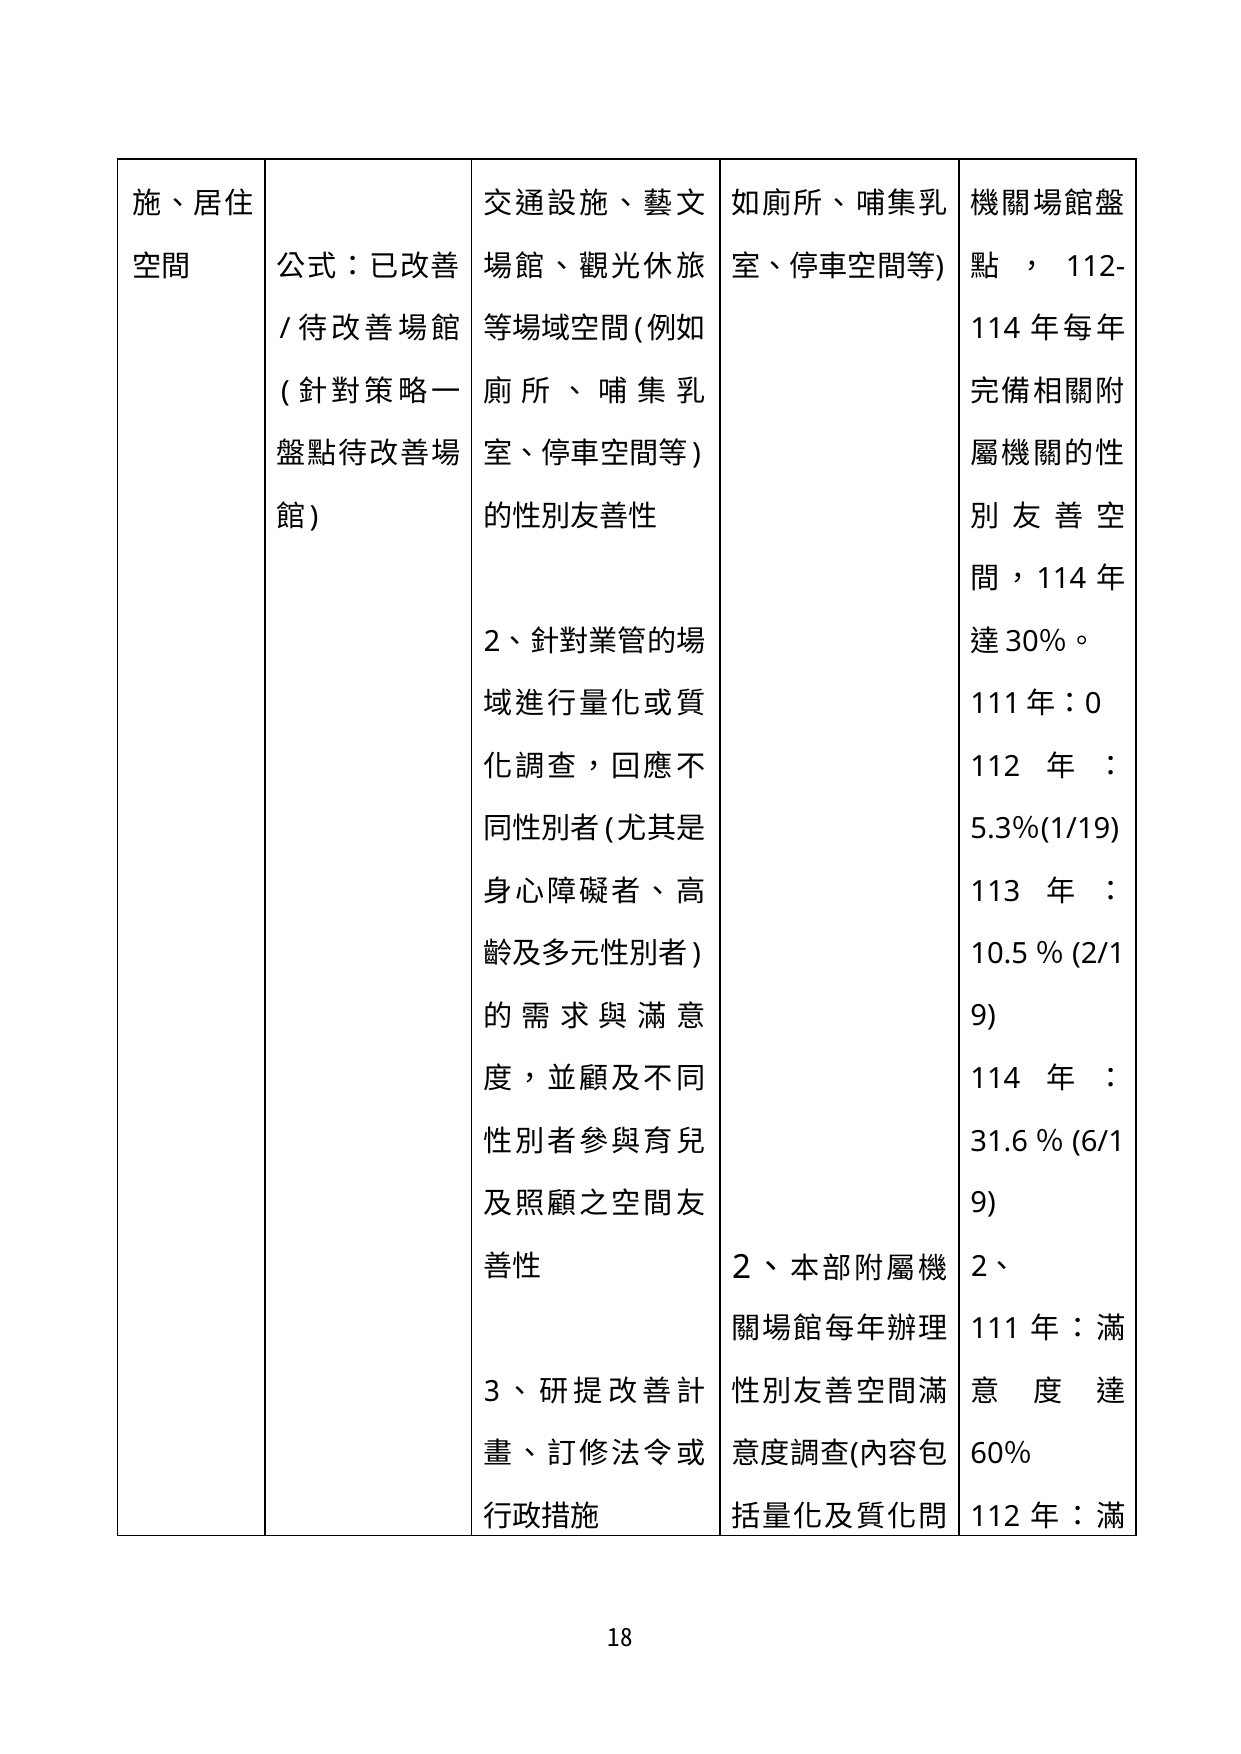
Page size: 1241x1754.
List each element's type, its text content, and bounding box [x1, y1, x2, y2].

table_cell 機關場館盤點，112-114年每年完備相關附屬機關的性別友善空間，114年達30％。 111年：0 112年：5.3％(1/19) 113年：10.5％(2/19) 114年：31.6％(6/19) 2、 111年：滿意度達60％ 112年：滿 [960, 160, 1135, 1534]
table_cell 公式：已改善/待改善場館(針對策略一盤點待改善場館) [266, 160, 471, 1534]
table_cell 施、居住空間 [118, 160, 264, 1534]
table_cell 交通設施、藝文場館、觀光休旅等場域空間(例如廁所、哺集乳室、停車空間等)的性別友善性 2、針對業管的場域進行量化或質化調查，回應不同性別者(尤其是身心障礙者、高齡及多元性別者)的需求與滿意度，並顧及不同性別者參與育兒及照顧之空間友善性 3、研提改善計畫、訂修法令或行政措施 [472, 160, 719, 1534]
table_cell 如廁所、哺集乳室、停車空間等) 2、本部附屬機關場館每年辦理性別友善空間滿意度調查(內容包括量化及質化問 [721, 160, 958, 1534]
